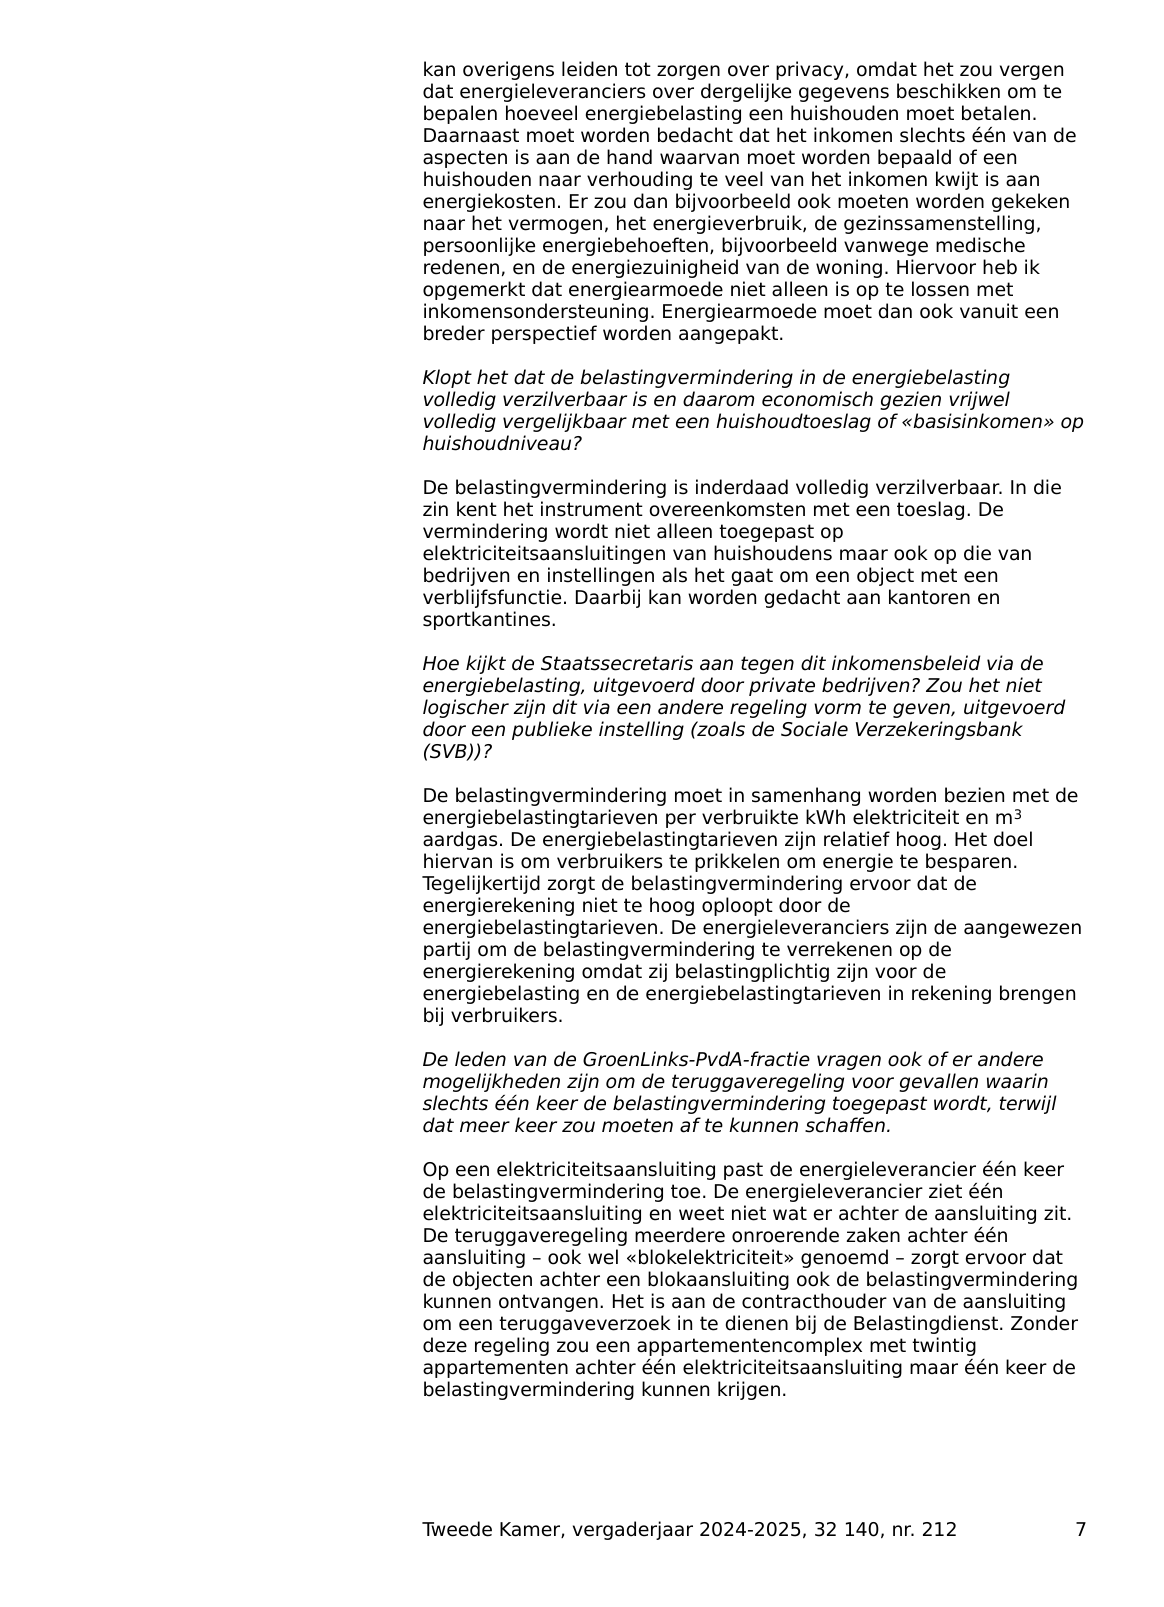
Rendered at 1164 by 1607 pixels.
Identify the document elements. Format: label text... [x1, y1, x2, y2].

text Op een elektriciteitsaansluiting past de energieleverancier één keer de belastingvermindering toe. De energieleverancier ziet één elektriciteitsaansluiting en weet niet wat er achter de aansluiting zit. De teruggaveregeling meerdere onroerende zaken achter één aansluiting – ook wel «blokelektriciteit» genoemd – zorgt ervoor dat de objecten achter een blokaansluiting ook de belastingvermindering kunnen ontvangen. Het is aan de contracthouder van de aansluiting om een teruggaveverzoek in te dienen bij de Belastingdienst. Zonder deze regeling zou een appartementencomplex met twintig appartementen achter één elektriciteitsaansluiting maar één keer de belastingvermindering kunnen krijgen. [422, 1159, 1087, 1401]
text kan overigens leiden tot zorgen over privacy, omdat het zou vergen dat energieleveranciers over dergelijke gegevens beschikken om te bepalen hoeveel energiebelasting een huishouden moet betalen. Daarnaast moet worden bedacht dat het inkomen slechts één van de aspecten is aan de hand waarvan moet worden bepaald of een huishouden naar verhouding te veel van het inkomen kwijt is aan energiekosten. Er zou dan bijvoorbeeld ook moeten worden gekeken naar het vermogen, het energieverbruik, de gezinssamenstelling, persoonlijke energiebehoeften, bijvoorbeeld vanwege medische redenen, en de energiezuinigheid van de woning. Hiervoor heb ik opgemerkt dat energiearmoede niet alleen is op te lossen met inkomensondersteuning. Energiearmoede moet dan ook vanuit een breder perspectief worden aangepakt. [422, 59, 1087, 345]
text Hoe kijkt de Staatssecretaris aan tegen dit inkomensbeleid via de energiebelasting, uitgevoerd door private bedrijven? Zou het niet logischer zijn dit via een andere regeling vorm te geven, uitgevoerd door een publieke instelling (zoals de Sociale Verzekeringsbank (SVB))? [422, 653, 1087, 763]
text De belastingvermindering moet in samenhang worden bezien met de energiebelastingtarieven per verbruikte kWh elektriciteit en m3 aardgas. De energiebelastingtarieven zijn relatief hoog. Het doel hiervan is om verbruikers te prikkelen om energie te besparen. Tegelijkertijd zorgt de belastingvermindering ervoor dat de energierekening niet te hoog oploopt door de energiebelastingtarieven. De energieleveranciers zijn de aangewezen partij om de belastingvermindering te verrekenen op de energierekening omdat zij belastingplichtig zijn voor de energiebelasting en de energiebelastingtarieven in rekening brengen bij verbruikers. [422, 785, 1087, 1027]
text Klopt het dat de belastingvermindering in de energiebelasting volledig verzilverbaar is en daarom economisch gezien vrijwel volledig vergelijkbaar met een huishoudtoeslag of «basisinkomen» op huishoudniveau? [422, 367, 1087, 455]
text De belastingvermindering is inderdaad volledig verzilverbaar. In die zin kent het instrument overeenkomsten met een toeslag. De vermindering wordt niet alleen toegepast op elektriciteitsaansluitingen van huishoudens maar ook op die van bedrijven en instellingen als het gaat om een object met een verblijfsfunctie. Daarbij kan worden gedacht aan kantoren en sportkantines. [422, 477, 1087, 631]
text De leden van de GroenLinks-PvdA-fractie vragen ook of er andere mogelijkheden zijn om de teruggaveregeling voor gevallen waarin slechts één keer de belastingvermindering toegepast wordt, terwijl dat meer keer zou moeten af te kunnen schaffen. [422, 1049, 1087, 1137]
